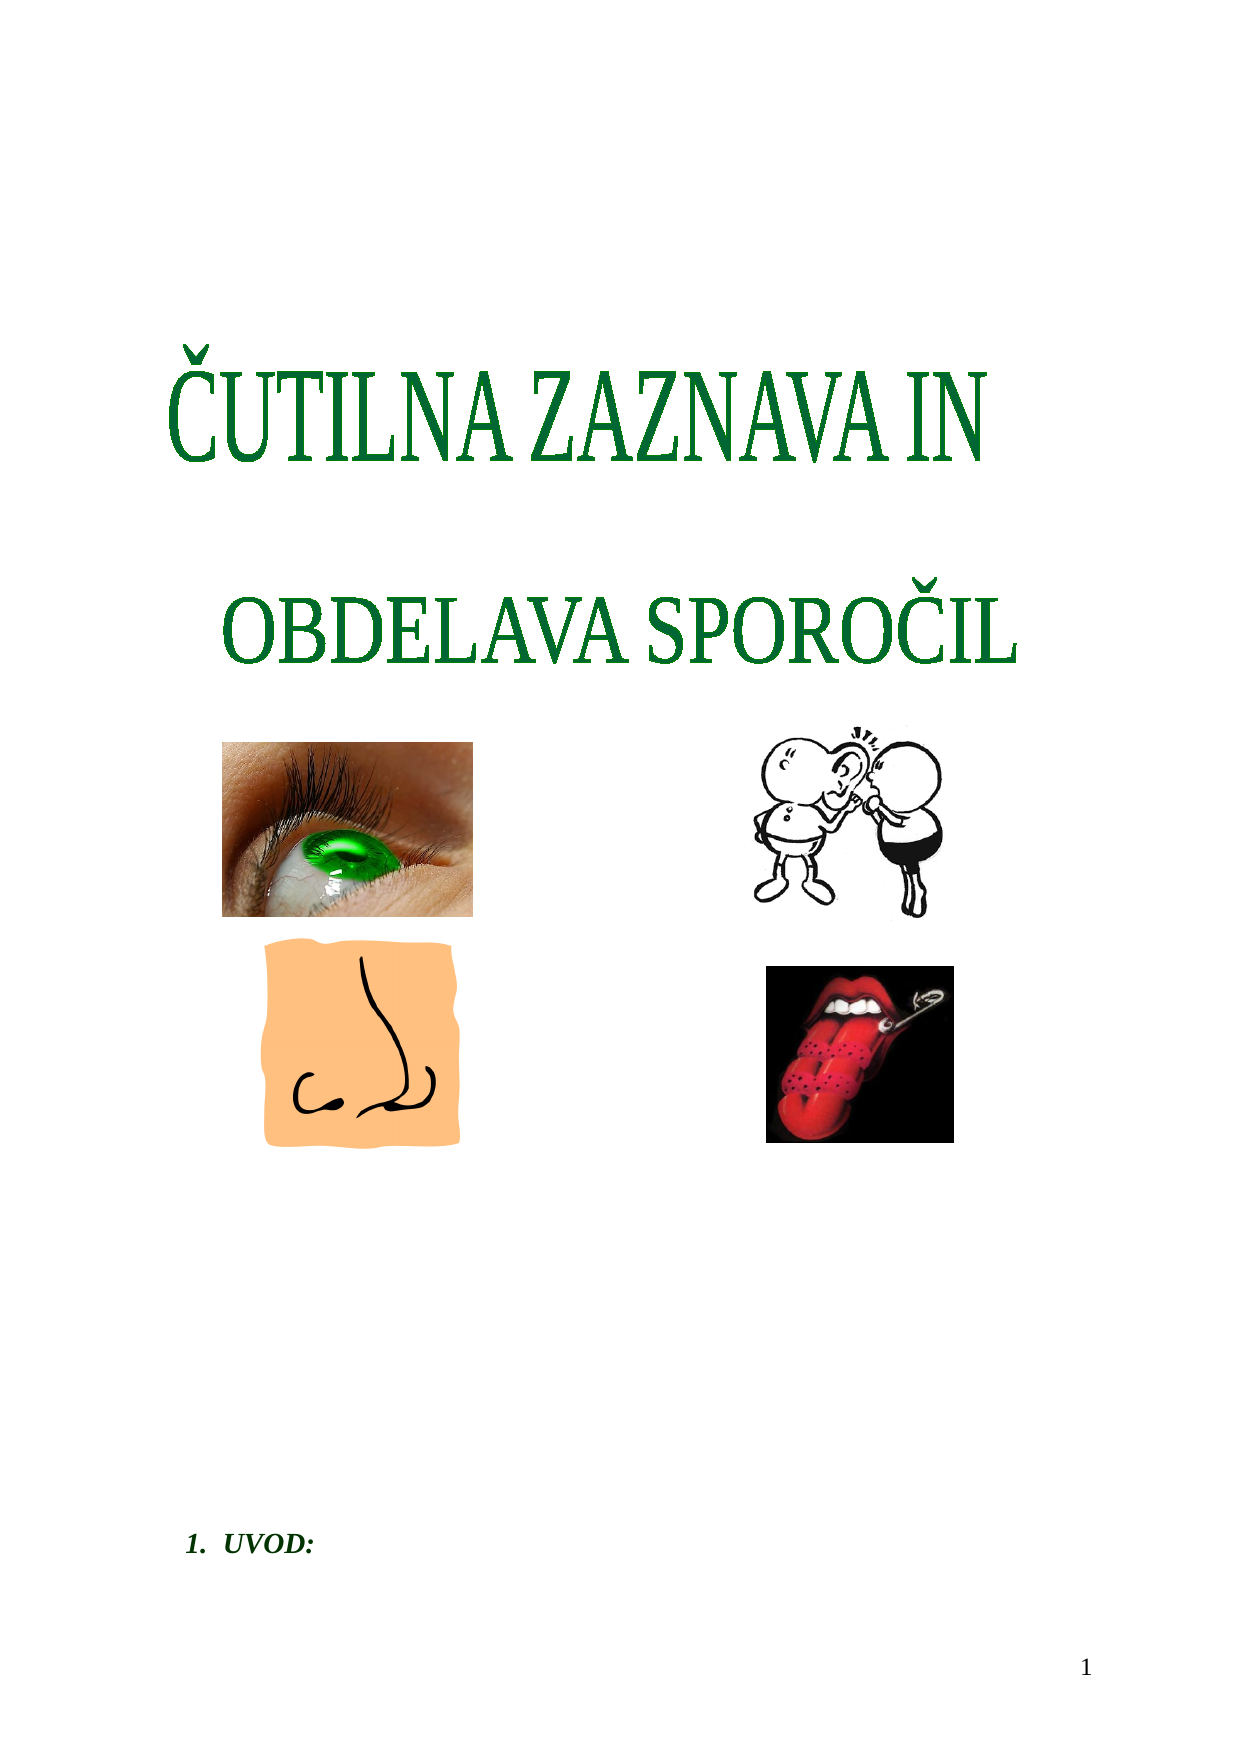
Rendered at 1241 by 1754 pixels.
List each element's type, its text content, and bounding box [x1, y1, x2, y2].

picture [222, 742, 473, 917]
picture [260, 938, 462, 1150]
picture [766, 966, 954, 1143]
list UVOD: [185, 1527, 1093, 1560]
picture [747, 724, 945, 922]
